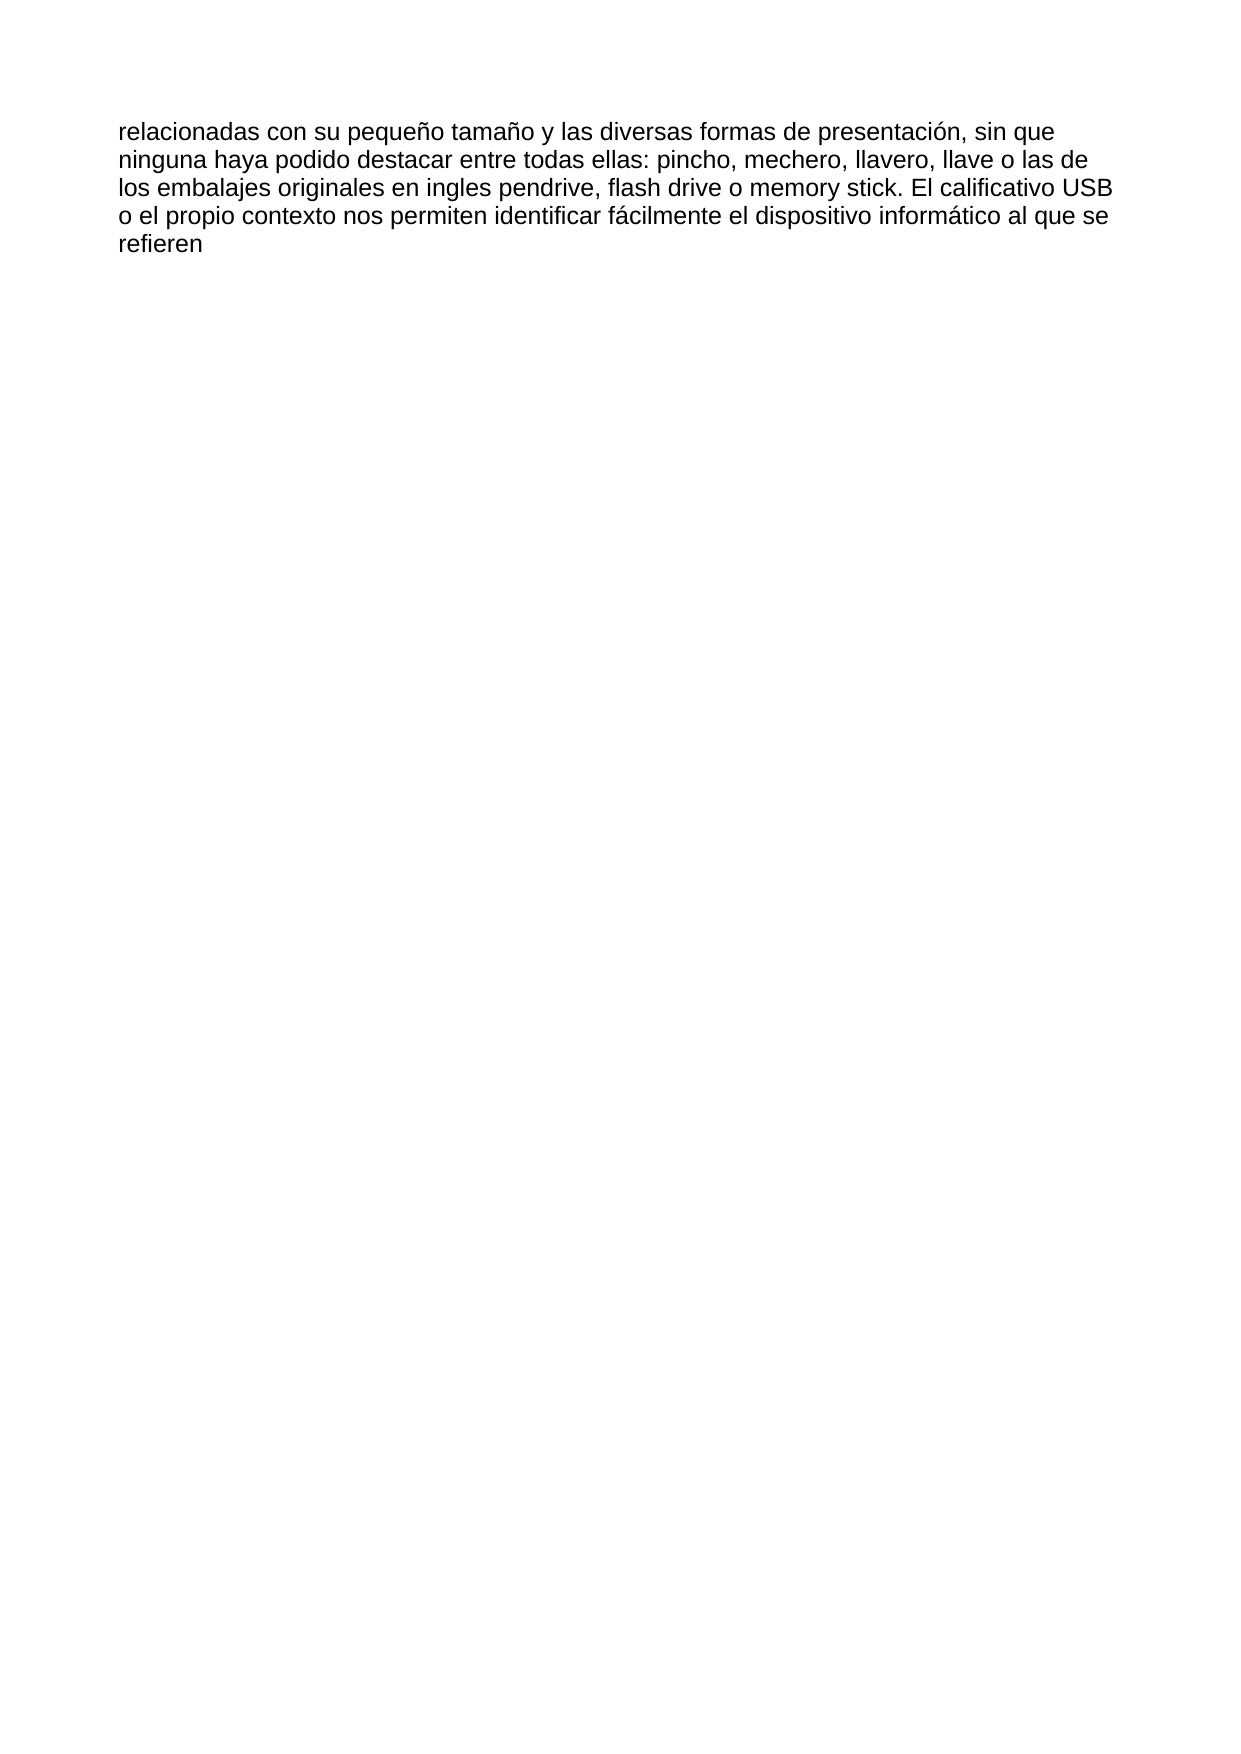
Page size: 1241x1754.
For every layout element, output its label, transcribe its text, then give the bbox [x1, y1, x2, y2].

text relacionadas con su pequeño tamaño y las diversas formas de presentación, sin que ninguna haya podido destacar entre todas ellas: pincho, mechero, llavero, llave o las de los embalajes originales en ingles pendrive, flash drive o memory stick. El calificativo USB o el propio contexto nos permiten identificar fácilmente el dispositivo informático al que se refieren [118, 118, 1122, 258]
